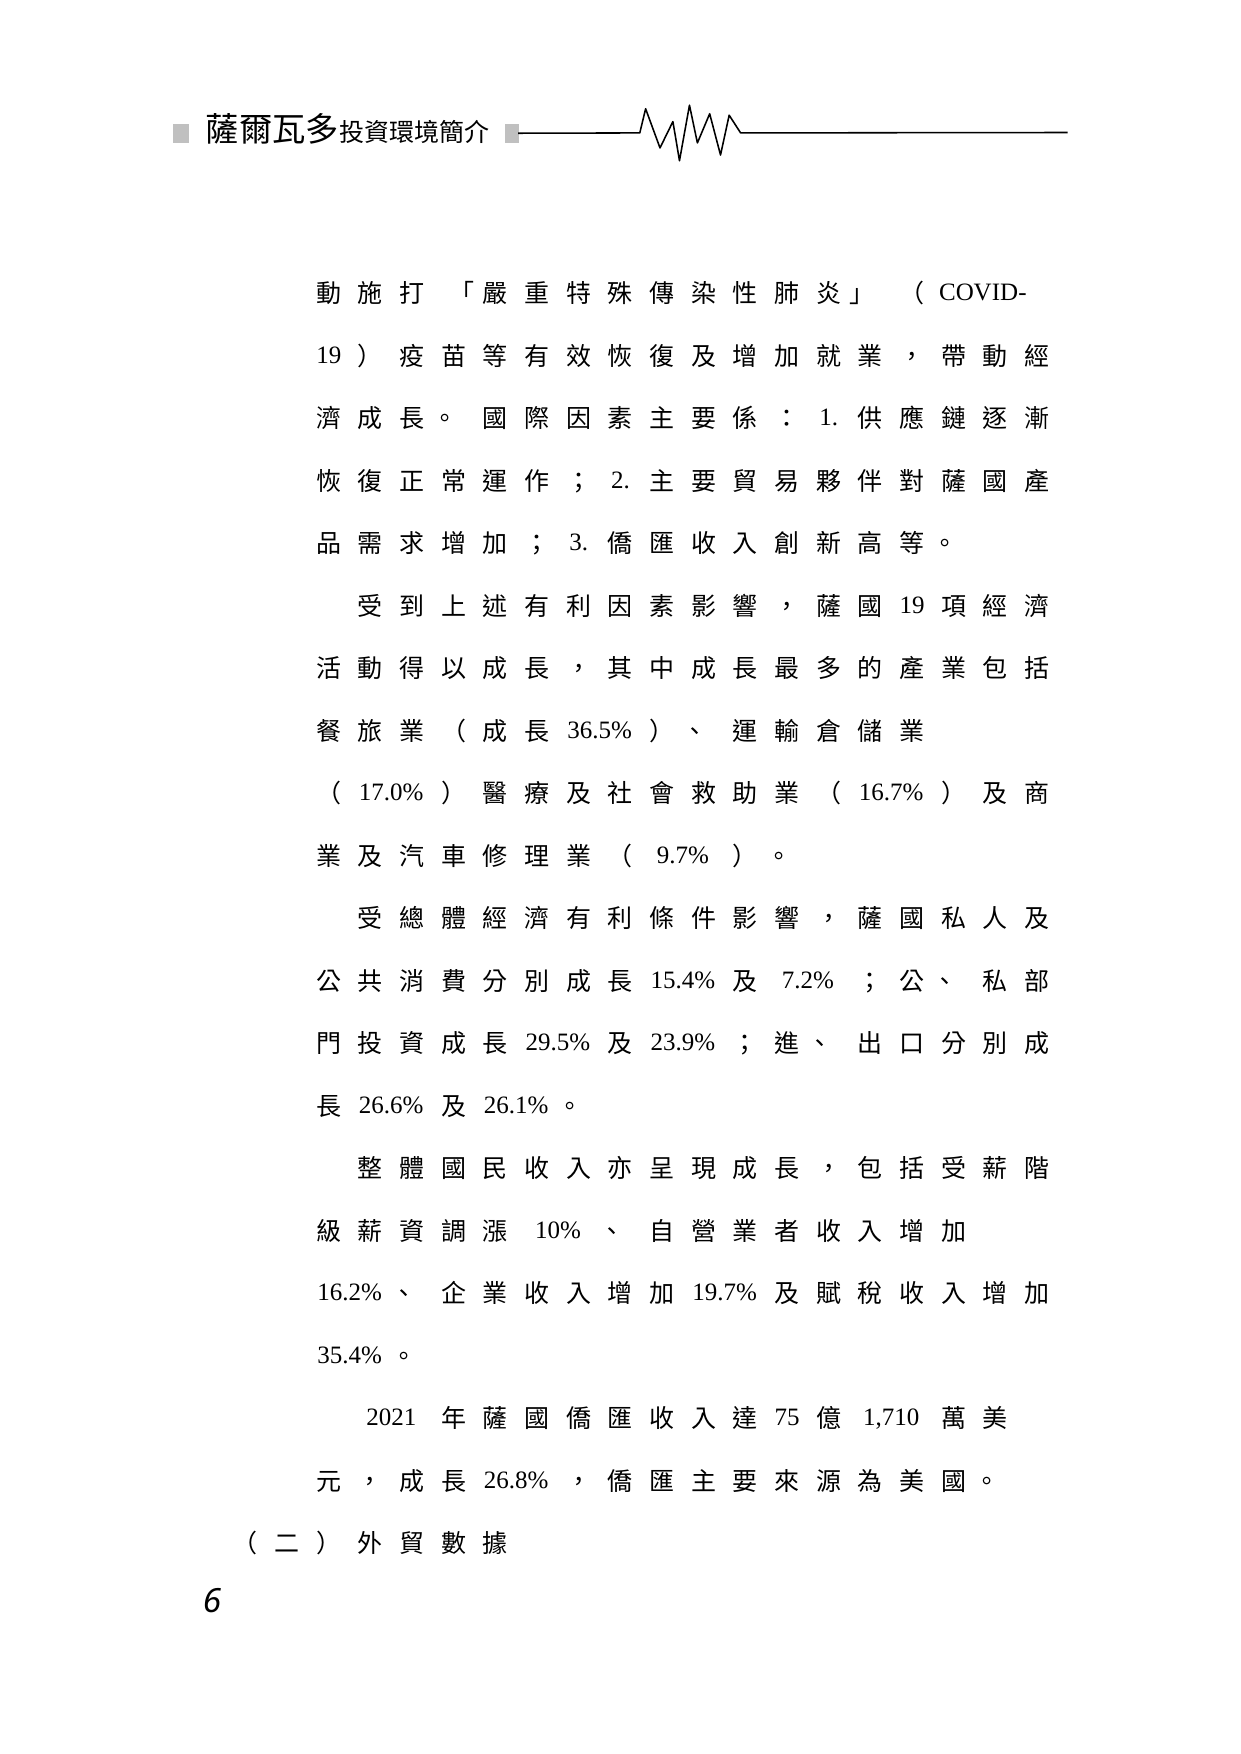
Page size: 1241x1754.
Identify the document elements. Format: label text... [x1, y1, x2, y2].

text 2021年薩國僑匯收入達75億1,710萬美元，成長26.8%，僑匯主要來源為美國。 [281, 1375, 1058, 1500]
text 整體國民收入亦呈現成長，包括受薪階級薪資調漲10%、自營業者收入增加16.2%、企業收入增加19.7%及賦稅收入增加35.4%。 [281, 1125, 1058, 1375]
text （二）外貿數據 [207, 1500, 1058, 1563]
text 受到上述有利因素影響，薩國19項經濟活動得以成長，其中成長最多的產業包括餐旅業（成長36.5%）、運輸倉儲業（17.0%）醫療及社會救助業（16.7%）及商業及汽車修理業（9.7%）。 [281, 563, 1058, 875]
text 受總體經濟有利條件影響，薩國私人及公共消費分別成長15.4%及7.2%；公、私部門投資成長29.5%及23.9%；進、出口分別成長26.6%及26.1%。 [281, 875, 1058, 1125]
text 動施打「嚴重特殊傳染性肺炎」（COVID-19）疫苗等有效恢復及增加就業，帶動經濟成長。國際因素主要係：1.供應鏈逐漸恢復正常運作；2.主要貿易夥伴對薩國產品需求增加；3.僑匯收入創新高等。 [281, 250, 1058, 563]
